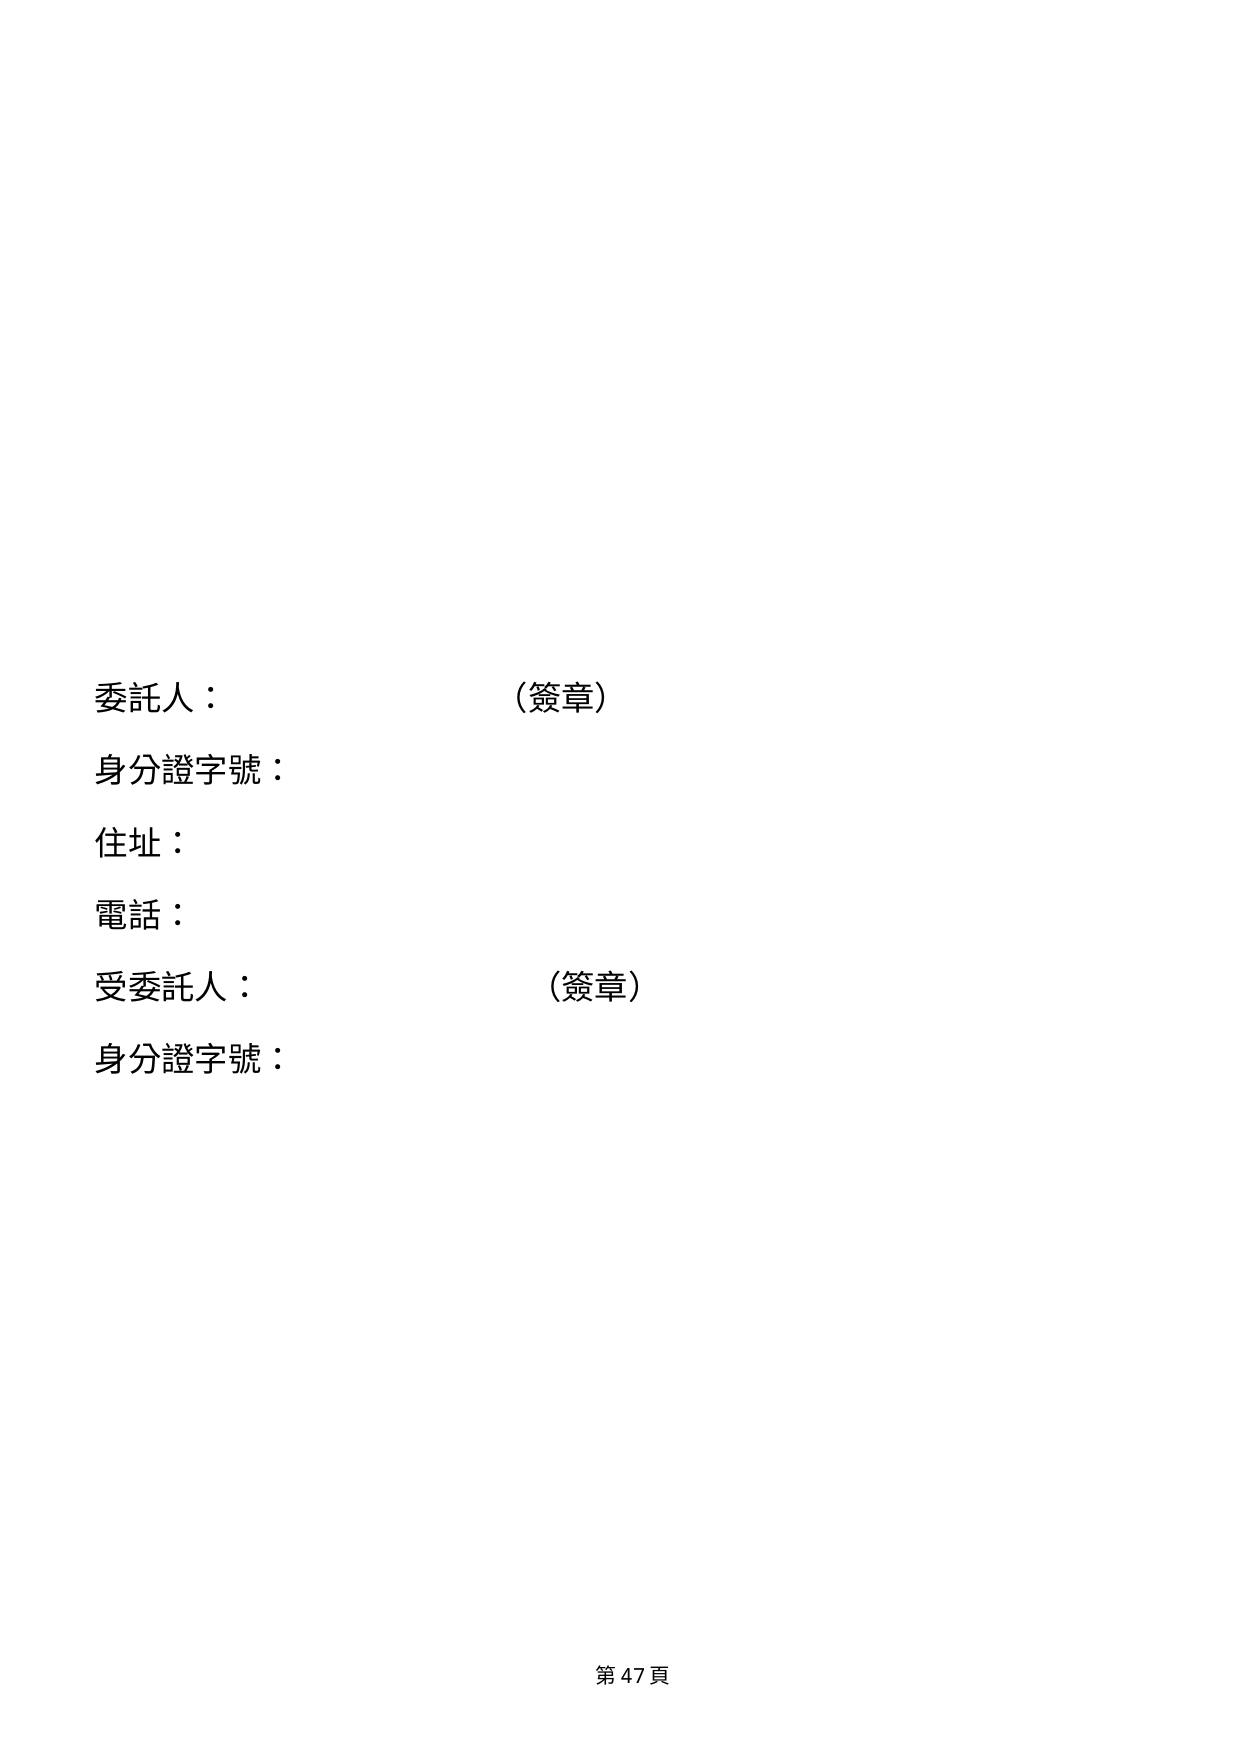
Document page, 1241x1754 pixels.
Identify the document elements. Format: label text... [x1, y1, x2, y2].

text 委託人： （簽章） [94, 672, 1146, 720]
text 住址： [94, 816, 1146, 864]
text 身分證字號： [94, 744, 1146, 792]
text 身分證字號： [94, 1033, 1146, 1081]
text 受委託人： （簽章） [94, 961, 1146, 1009]
text 電話： [94, 889, 1146, 937]
